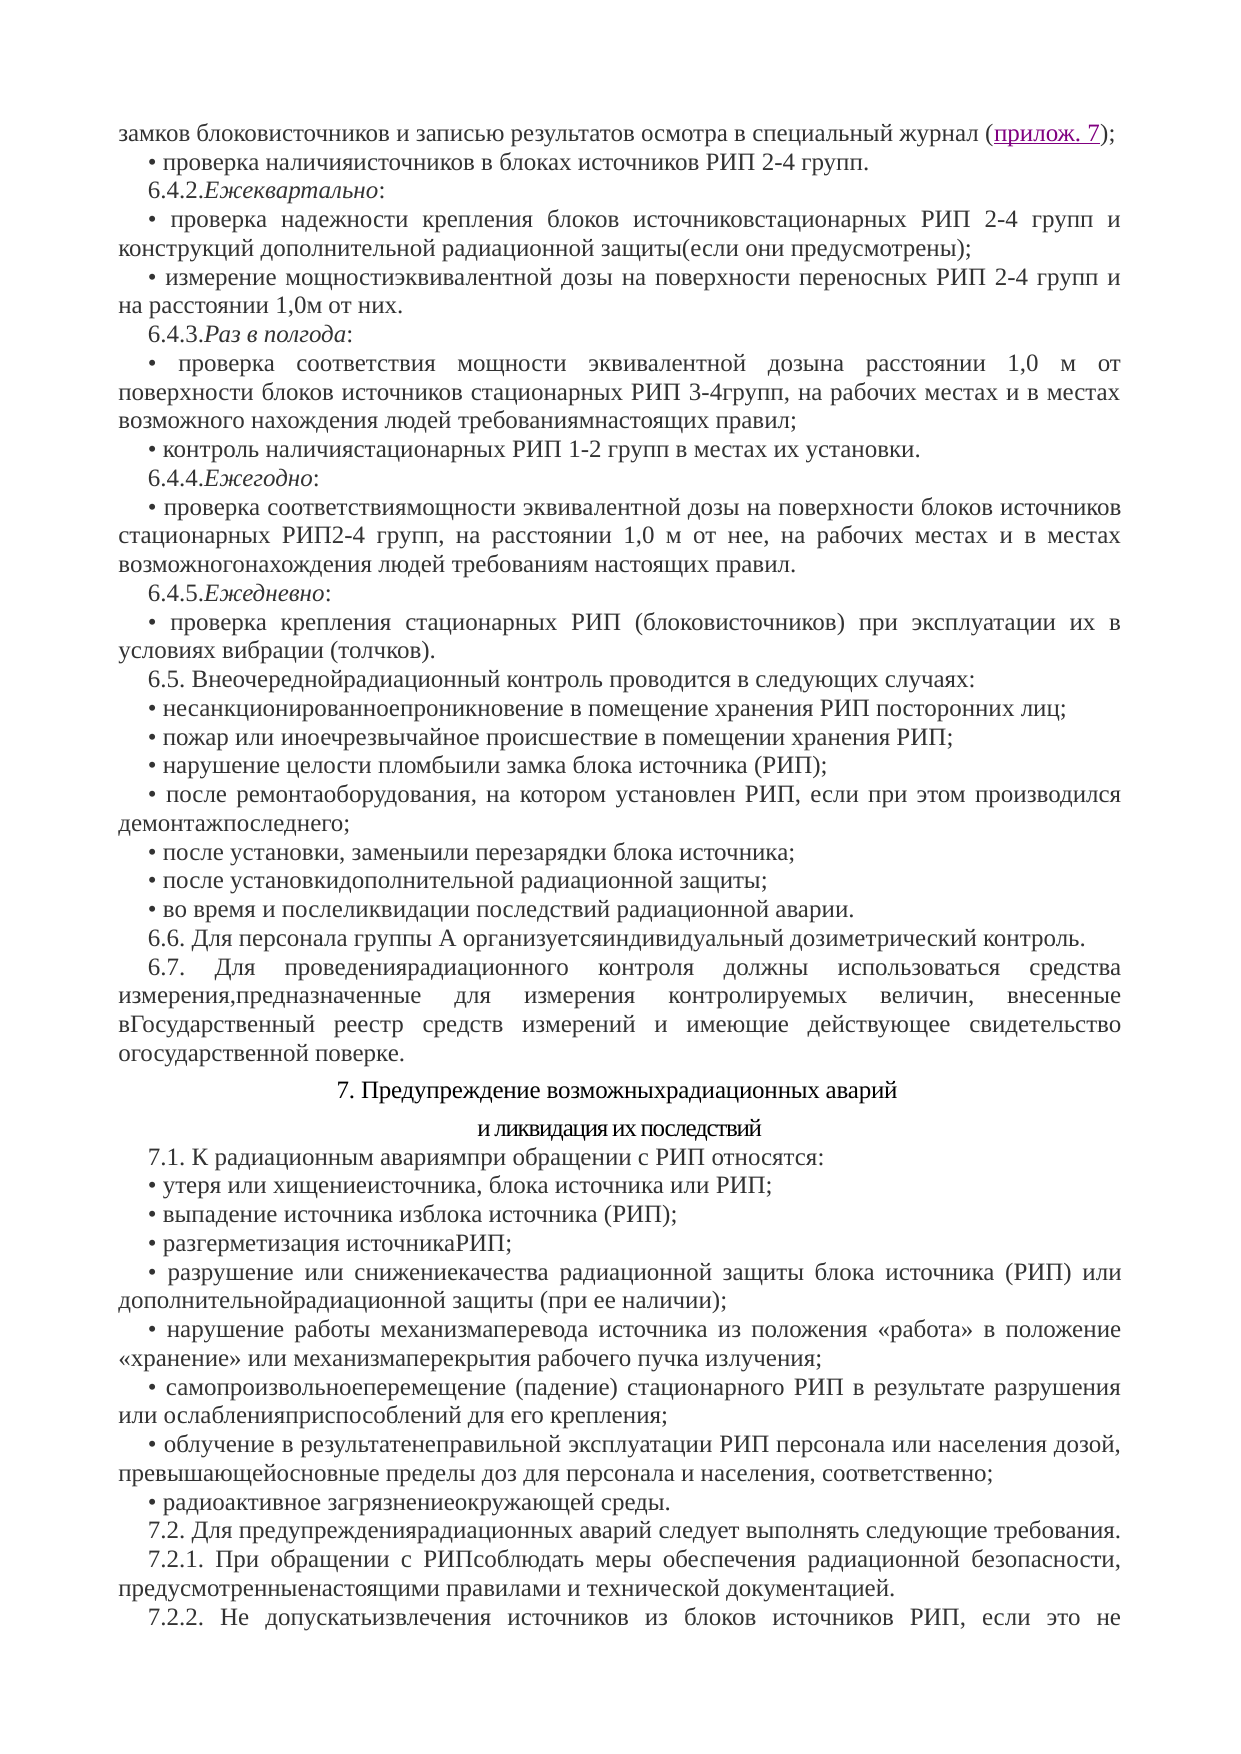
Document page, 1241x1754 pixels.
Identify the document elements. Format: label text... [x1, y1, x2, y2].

text 7.2. Для предупреждениярадиационных аварий следует выполнять следующие требования. [118, 1516, 1122, 1544]
text • после ремонтаоборудования, на котором установлен РИП, если при этом производился демонтажпоследнего; [118, 779, 1122, 837]
text • разгерметизация источникаРИП; [118, 1228, 1122, 1257]
text 6.4.3.Раз в полгода: [118, 319, 1122, 348]
text • проверка соответствия мощности эквивалентной дозына расстоянии 1,0 м от поверхности блоков источников стационарных РИП 3-4групп, на рабочих местах и в местах возможного нахождения людей требованиямнастоящих правил; [118, 348, 1122, 434]
text • проверка соответствиямощности эквивалентной дозы на поверхности блоков источников стационарных РИП2-4 групп, на расстоянии 1,0 м от нее, на рабочих местах и в местах возможногонахождения людей требованиям настоящих правил. [118, 492, 1122, 578]
text • нарушение работы механизмаперевода источника из положения «работа» в положение «хранение» или механизмаперекрытия рабочего пучка излучения; [118, 1314, 1122, 1372]
text 6.4.4.Ежегодно: [118, 463, 1122, 492]
text • проверка крепления стационарных РИП (блоковисточников) при эксплуатации их в условиях вибрации (толчков). [118, 607, 1122, 664]
text • контроль наличиястационарных РИП 1-2 групп в местах их установки. [118, 434, 1122, 463]
text • проверка наличияисточников в блоках источников РИП 2-4 групп. [118, 147, 1122, 176]
subtitle 7. Предупреждение возможныхрадиационных аварий и ликвидация их последствий [118, 1067, 1122, 1142]
text • утеря или хищениеисточника, блока источника или РИП; [118, 1171, 1122, 1199]
text 6.6. Для персонала группы А организуетсяиндивидуальный дозиметрический контроль. [118, 923, 1122, 952]
text • облучение в результатенеправильной эксплуатации РИП персонала или населения дозой, превышающейосновные пределы доз для персонала и населения, соответственно; [118, 1429, 1122, 1487]
text 6.7. Для проведениярадиационного контроля должны использоваться средства измерения,предназначенные для измерения контролируемых величин, внесенные вГосударственный реестр средств измерений и имеющие действующее свидетельство огосударственной поверке. [118, 952, 1122, 1067]
text • радиоактивное загрязнениеокружающей среды. [118, 1487, 1122, 1516]
text • несанкционированноепроникновение в помещение хранения РИП посторонних лиц; [118, 693, 1122, 722]
text • во время и послеликвидации последствий радиационной аварии. [118, 894, 1122, 923]
text • проверка надежности крепления блоков источниковстационарных РИП 2-4 групп и конструкций дополнительной радиационной защиты(если они предусмотрены); [118, 204, 1122, 262]
text • самопроизвольноеперемещение (падение) стационарного РИП в результате разрушения или ослабленияприспособлений для его крепления; [118, 1372, 1122, 1429]
text • разрушение или снижениекачества радиационной защиты блока источника (РИП) или дополнительнойрадиационной защиты (при ее наличии); [118, 1257, 1122, 1314]
text 7.1. К радиационным авариямпри обращении с РИП относятся: [118, 1142, 1122, 1171]
text • пожар или иноечрезвычайное происшествие в помещении хранения РИП; [118, 722, 1122, 751]
text 7.2.2. Не допускатьизвлечения источников из блоков источников РИП, если это не [118, 1602, 1122, 1631]
text 6.5. Внеочереднойрадиационный контроль проводится в следующих случаях: [118, 664, 1122, 693]
text замков блоковисточников и записью результатов осмотра в специальный журнал (прилож. 7); [118, 118, 1122, 147]
text • выпадение источника изблока источника (РИП); [118, 1199, 1122, 1228]
text • после установкидополнительной радиационной защиты; [118, 866, 1122, 894]
text 6.4.5.Ежедневно: [118, 578, 1122, 607]
text 6.4.2.Ежеквартально: [118, 176, 1122, 204]
text 7.2.1. При обращении с РИПсоблюдать меры обеспечения радиационной безопасности, предусмотренныенастоящими правилами и технической документацией. [118, 1544, 1122, 1602]
text • после установки, заменыили перезарядки блока источника; [118, 837, 1122, 866]
text • измерение мощностиэквивалентной дозы на поверхности переносных РИП 2-4 групп и на расстоянии 1,0м от них. [118, 262, 1122, 319]
text • нарушение целости пломбыили замка блока источника (РИП); [118, 751, 1122, 779]
